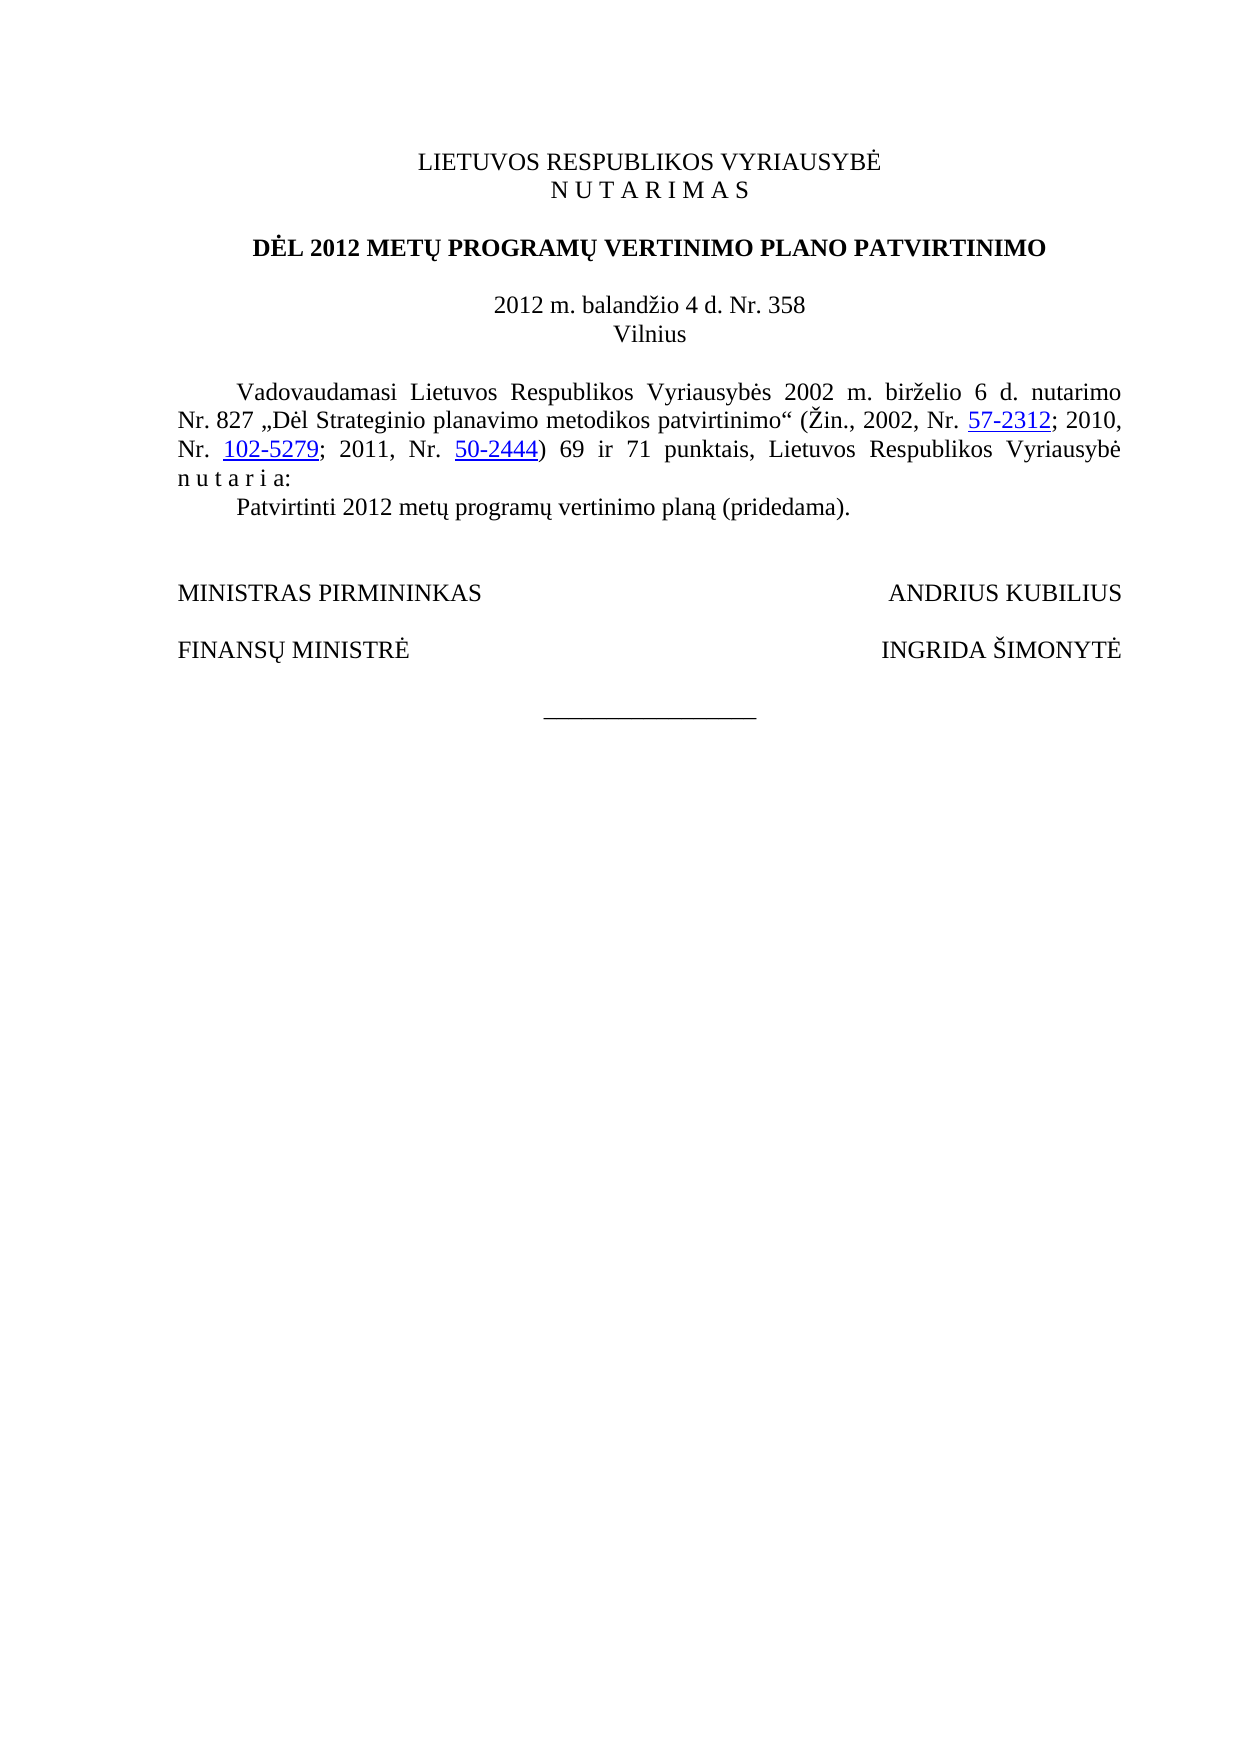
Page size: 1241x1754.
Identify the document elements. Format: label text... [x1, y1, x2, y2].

text DĖL 2012 metŲ programų vertinimo plano patvirtinimo [177, 233, 1122, 262]
text FINANSŲ MINISTRĖ INGRIDA ŠIMONYTĖ [177, 636, 1122, 664]
text Patvirtinti 2012 metų programų vertinimo planą (pridedama). [177, 492, 1122, 521]
text MINISTRAS PIRMININKAS ANDRIUS KUBILIUS [177, 578, 1122, 607]
text Vadovaudamasi Lietuvos Respublikos Vyriausybės 2002 m. birželio 6 d. nutarimo Nr. 827 „Dėl Strateginio planavimo metodikos patvirtinimo“ (Žin., 2002, Nr. 57-2312; 2010, Nr. 102-5279; 2011, Nr. 50-2444) 69 ir 71 punktais, Lietuvos Respublikos Vyriausybė nutaria: [177, 377, 1122, 492]
text N U T A R I M A S [177, 176, 1122, 204]
text _________________ [177, 693, 1122, 722]
text Vilnius [177, 319, 1122, 348]
text LIETUVOS RESPUBLIKOS VYRIAUSYBĖ [177, 147, 1122, 176]
text 2012 m. balandžio 4 d. Nr. 358 [177, 291, 1122, 319]
